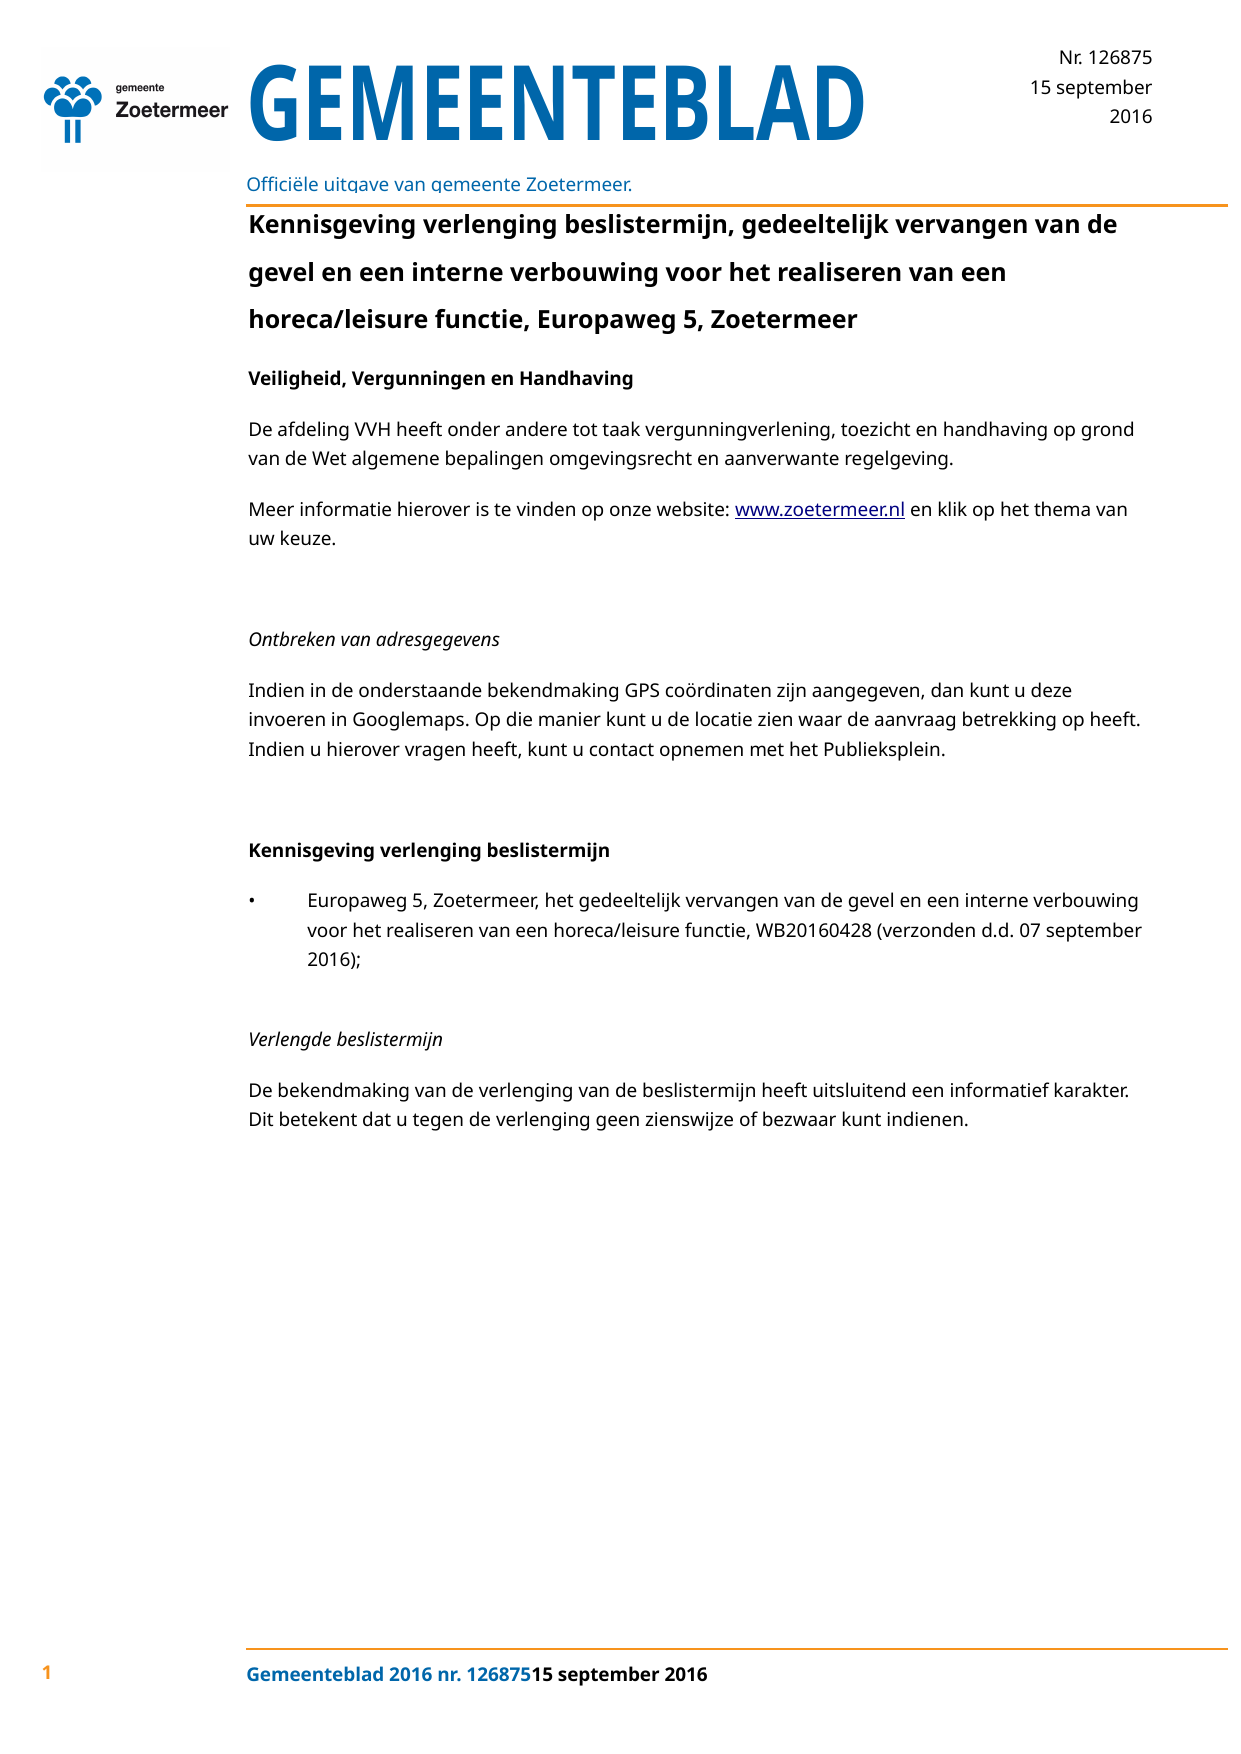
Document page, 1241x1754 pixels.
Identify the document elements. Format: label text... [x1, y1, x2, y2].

text Kennisgeving verlenging beslistermijn [248, 837, 1152, 862]
list Europaweg 5, Zoetermeer, het gedeeltelijk vervangen van de gevel en een interne verbouwing voor het realiseren van een horeca/leisure functie, WB20160428 (verzonden d.d. 07 september 2016); [248, 887, 1152, 972]
text De bekendmaking van de verlenging van de beslistermijn heeft uitsluitend een informatief karakter. Dit betekent dat u tegen de verlenging geen zienswijze of bezwaar kunt indienen. [248, 1077, 1152, 1132]
text Verlengde beslistermijn [248, 1026, 1152, 1052]
text Indien in de onderstaande bekendmaking GPS coördinaten zijn aangegeven, dan kunt u deze invoeren in Googlemaps. Op die manier kunt u de locatie zien waar de aanvraag betrekking op heeft. Indien u hierover vragen heeft, kunt u contact opnemen met het Publieksplein. [248, 677, 1152, 762]
picture [41, 47, 231, 172]
text Veiligheid, Vergunningen en Handhaving [248, 366, 1152, 391]
text Ontbreken van adresgegevens [248, 626, 1152, 652]
text Kennisgeving verlenging beslistermijn, gedeeltelijk vervangen van de gevel en een interne verbouwing voor het realiseren van een horeca/leisure functie, Europaweg 5, Zoetermeer [248, 207, 1152, 336]
text De afdeling VVH heeft onder andere tot taak vergunningverlening, toezicht en handhaving op grond van de Wet algemene bepalingen omgevingsrecht en aanverwante regelgeving. [248, 416, 1152, 471]
text Meer informatie hierover is te vinden op onze website: www.zoetermeer.nl en klik op het thema van uw keuze. [248, 496, 1152, 551]
